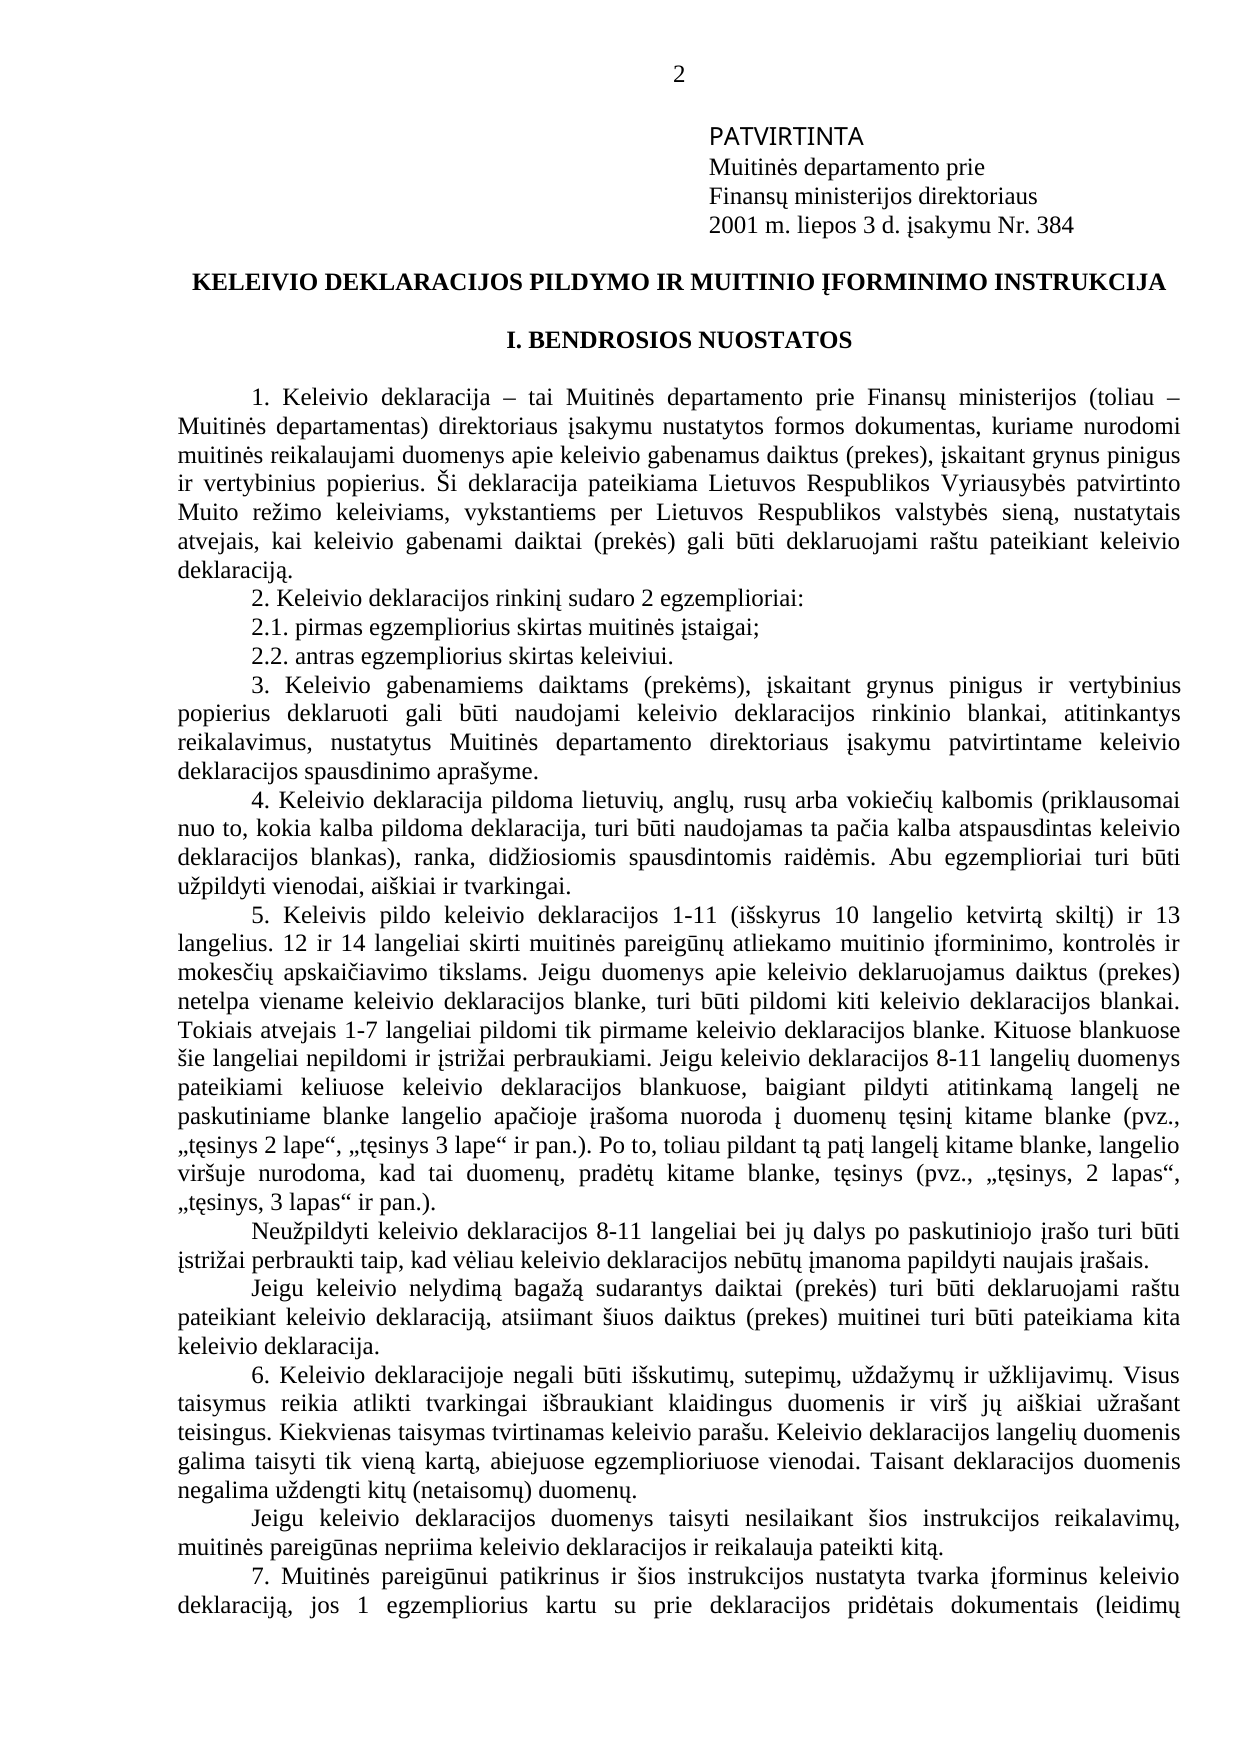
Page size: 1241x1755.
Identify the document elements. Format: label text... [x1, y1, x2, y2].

text 5. Keleivis pildo keleivio deklaracijos 1-11 (išskyrus 10 langelio ketvirtą skiltį) ir 13 langelius. 12 ir 14 langeliai skirti muitinės pareigūnų atliekamo muitinio įforminimo, kontrolės ir mokesčių apskaičiavimo tikslams. Jeigu duomenys apie keleivio deklaruojamus daiktus (prekes) netelpa viename keleivio deklaracijos blanke, turi būti pildomi kiti keleivio deklaracijos blankai. Tokiais atvejais 1-7 langeliai pildomi tik pirmame keleivio deklaracijos blanke. Kituose blankuose šie langeliai nepildomi ir įstrižai perbraukiami. Jeigu keleivio deklaracijos 8-11 langelių duomenys pateikiami keliuose keleivio deklaracijos blankuose, baigiant pildyti atitinkamą langelį ne paskutiniame blanke langelio apačioje įrašoma nuoroda į duomenų tęsinį kitame blanke (pvz., „tęsinys 2 lape“, „tęsinys 3 lape“ ir pan.). Po to, toliau pildant tą patį langelį kitame blanke, langelio viršuje nurodoma, kad tai duomenų, pradėtų kitame blanke, tęsinys (pvz., „tęsinys, 2 lapas“, „tęsinys, 3 lapas“ ir pan.). [177, 900, 1181, 1216]
text 2.1. pirmas egzempliorius skirtas muitinės įstaigai; [177, 612, 1181, 641]
text 3. Keleivio gabenamiems daiktams (prekėms), įskaitant grynus pinigus ir vertybinius popierius deklaruoti gali būti naudojami keleivio deklaracijos rinkinio blankai, atitinkantys reikalavimus, nustatytus Muitinės departamento direktoriaus įsakymu patvirtintame keleivio deklaracijos spausdinimo aprašyme. [177, 670, 1181, 785]
text Muitinės departamento prie [177, 152, 1181, 181]
text 7. Muitinės pareigūnui patikrinus ir šios instrukcijos nustatyta tvarka įforminus keleivio deklaraciją, jos 1 egzempliorius kartu su prie deklaracijos pridėtais dokumentais (leidimų [177, 1561, 1181, 1618]
text Jeigu keleivio deklaracijos duomenys taisyti nesilaikant šios instrukcijos reikalavimų, muitinės pareigūnas nepriima keleivio deklaracijos ir reikalauja pateikti kitą. [177, 1503, 1181, 1561]
text I. BENDROSIOS NUOSTATOS [177, 325, 1181, 353]
text 6. Keleivio deklaracijoje negali būti išskutimų, sutepimų, uždažymų ir užklijavimų. Visus taisymus reikia atlikti tvarkingai išbraukiant klaidingus duomenis ir virš jų aiškiai užrašant teisingus. Kiekvienas taisymas tvirtinamas keleivio parašu. Keleivio deklaracijos langelių duomenis galima taisyti tik vieną kartą, abiejuose egzemplioriuose vienodai. Taisant deklaracijos duomenis negalima uždengti kitų (netaisomų) duomenų. [177, 1360, 1181, 1503]
text 4. Keleivio deklaracija pildoma lietuvių, anglų, rusų arba vokiečių kalbomis (priklausomai nuo to, kokia kalba pildoma deklaracija, turi būti naudojamas ta pačia kalba atspausdintas keleivio deklaracijos blankas), ranka, didžiosiomis spausdintomis raidėmis. Abu egzemplioriai turi būti užpildyti vienodai, aiškiai ir tvarkingai. [177, 785, 1181, 900]
text 2. Keleivio deklaracijos rinkinį sudaro 2 egzemplioriai: [177, 583, 1181, 612]
text 1. Keleivio deklaracija – tai Muitinės departamento prie Finansų ministerijos (toliau – Muitinės departamentas) direktoriaus įsakymu nustatytos formos dokumentas, kuriame nurodomi muitinės reikalaujami duomenys apie keleivio gabenamus daiktus (prekes), įskaitant grynus pinigus ir vertybinius popierius. Ši deklaracija pateikiama Lietuvos Respublikos Vyriausybės patvirtinto Muito režimo keleiviams, vykstantiems per Lietuvos Respublikos valstybės sieną, nustatytais atvejais, kai keleivio gabenami daiktai (prekės) gali būti deklaruojami raštu pateikiant keleivio deklaraciją. [177, 382, 1181, 583]
text Neužpildyti keleivio deklaracijos 8-11 langeliai bei jų dalys po paskutiniojo įrašo turi būti įstrižai perbraukti taip, kad vėliau keleivio deklaracijos nebūtų įmanoma papildyti naujais įrašais. [177, 1216, 1181, 1273]
text 2.2. antras egzempliorius skirtas keleiviui. [177, 641, 1181, 670]
text Finansų ministerijos direktoriaus [177, 181, 1181, 210]
text Jeigu keleivio nelydimą bagažą sudarantys daiktai (prekės) turi būti deklaruojami raštu pateikiant keleivio deklaraciją, atsiimant šiuos daiktus (prekes) muitinei turi būti pateikiama kita keleivio deklaracija. [177, 1273, 1181, 1360]
text 2001 m. liepos 3 d. įsakymu Nr. 384 [177, 210, 1181, 238]
text PATVIRTINTA [709, 118, 1181, 152]
text KELEIVIO DEKLARACIJOS PILDYMO IR MUITINIO ĮFORMINIMO INSTRUKCIJA [177, 267, 1181, 296]
